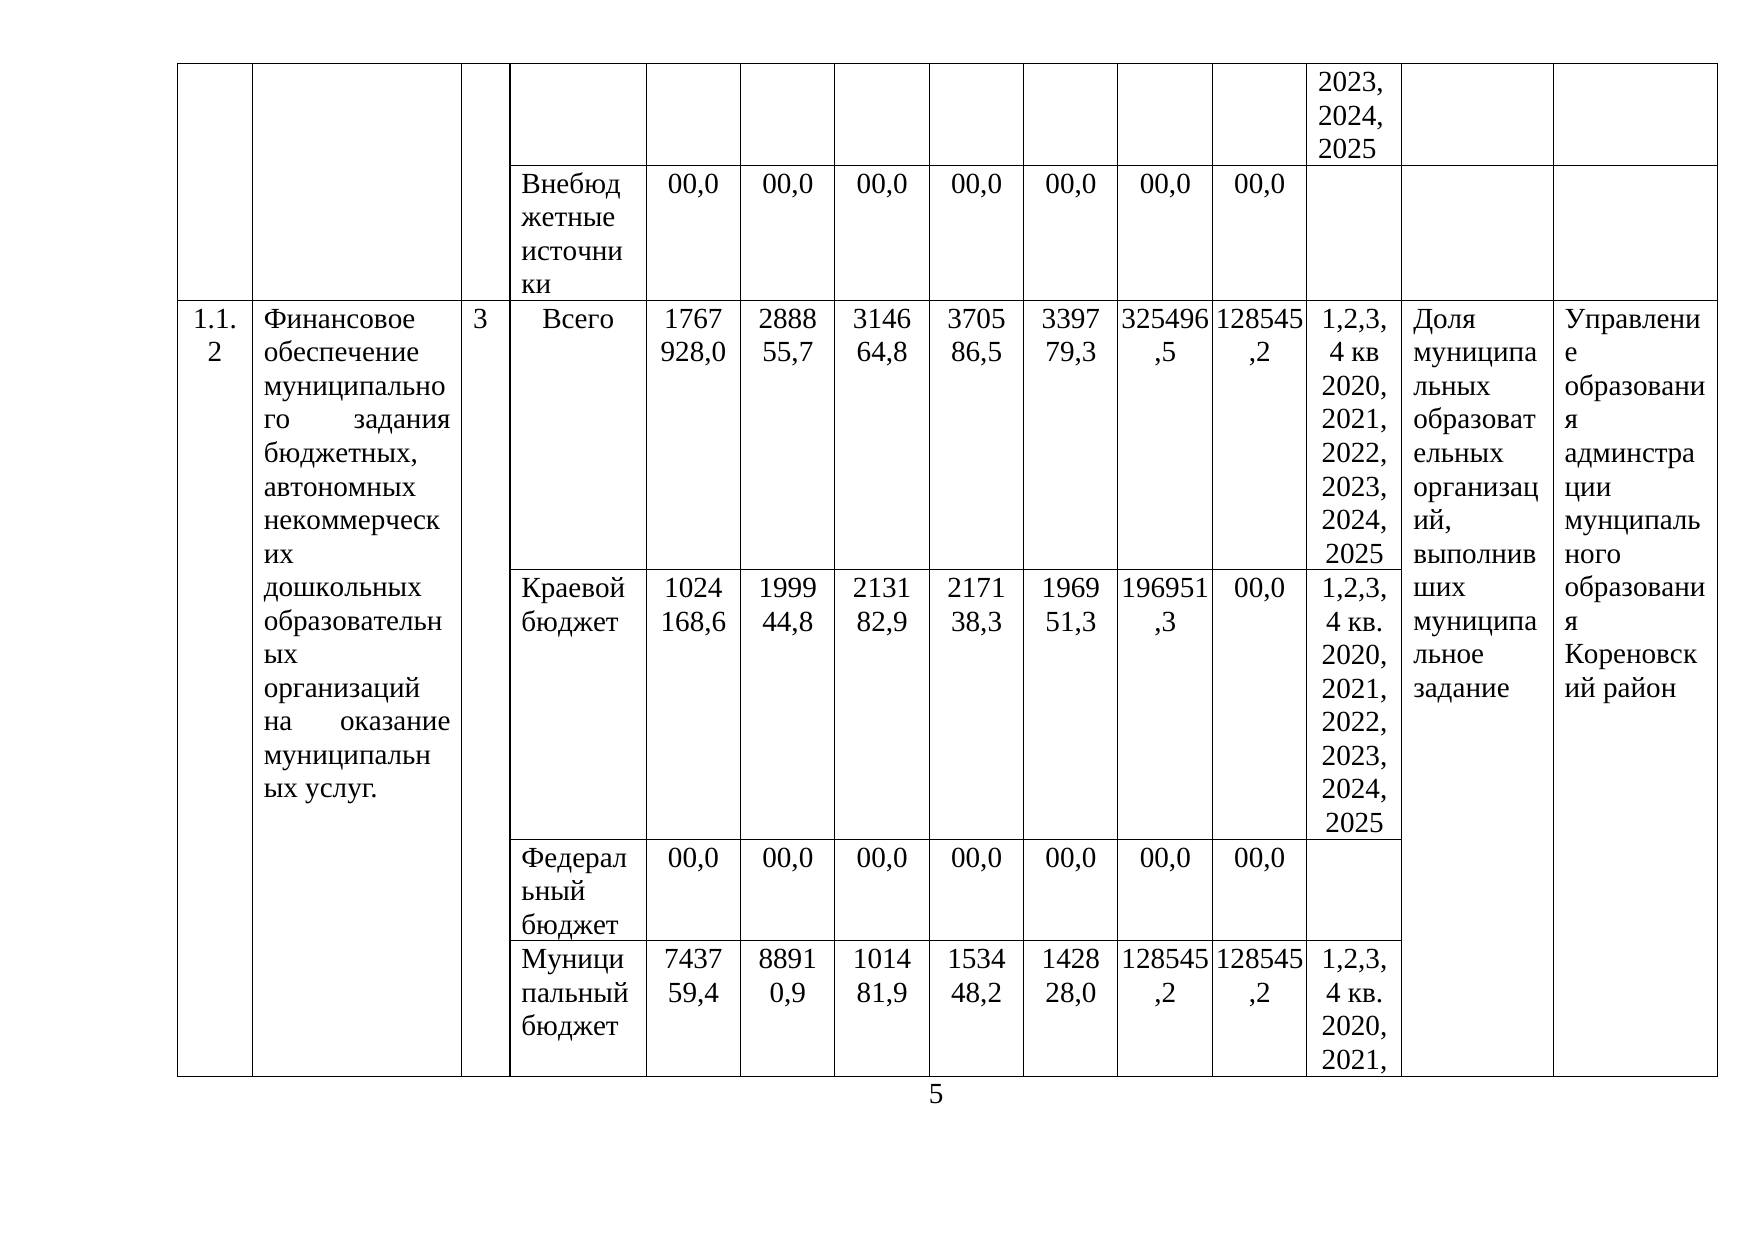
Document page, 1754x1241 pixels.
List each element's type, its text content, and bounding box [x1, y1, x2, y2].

table_cell 128545,2 [1213, 301, 1306, 569]
table_cell 00,0 [1213, 570, 1306, 839]
table_header [1402, 64, 1553, 165]
table_cell 339779,3 [1024, 301, 1117, 569]
table_cell 153448,2 [930, 941, 1023, 1076]
table_header [1118, 64, 1212, 165]
table_cell 370586,5 [930, 301, 1023, 569]
table_header [835, 64, 929, 165]
table_cell 3 [462, 301, 509, 1076]
text 5 [177, 1077, 1695, 1110]
table_cell Внебюд жетные источни ки [511, 166, 646, 300]
table_header [178, 64, 252, 300]
table_cell [1307, 166, 1401, 300]
table_cell Управление образования админстрации мунципального образования Кореновский район [1554, 301, 1717, 1076]
table_cell 1,2,3,4 кв. 2020, 2021, [1307, 941, 1401, 1076]
table_cell 00,0 [1213, 840, 1306, 940]
table_cell 00,0 [930, 166, 1023, 300]
table_cell 128545,2 [1118, 941, 1212, 1076]
table_cell 00,0 [1024, 840, 1117, 940]
table_cell Финансовое обеспечение муниципального задания бюджетных, автономных некоммерческих дошкольных образовательных организаций на оказание муниципальных услуг. [253, 301, 461, 1076]
table_cell 314664,8 [835, 301, 929, 569]
table_cell 00,0 [647, 840, 740, 940]
table_header [253, 64, 461, 300]
table_cell 00,0 [741, 840, 834, 940]
table_cell [1402, 166, 1553, 300]
table_cell 196951,3 [1024, 570, 1117, 839]
table_cell 128545,2 [1213, 941, 1306, 1076]
table_header [1554, 64, 1717, 165]
table_cell 217138,3 [930, 570, 1023, 839]
table_cell 196951,3 [1118, 570, 1212, 839]
table_cell Муниципальный бюджет [511, 941, 646, 1076]
table_cell 199944,8 [741, 570, 834, 839]
table_cell 1024168,6 [647, 570, 740, 839]
table_cell 00,0 [1213, 166, 1306, 300]
table_cell 1,2,3,4 кв 2020, 2021, 2022, 2023, 2024, 2025 [1307, 301, 1401, 569]
table_header 2023, 2024, 2025 [1307, 64, 1401, 165]
table_cell 00,0 [1118, 166, 1212, 300]
table_header [462, 64, 509, 300]
table_cell Федерал ьный бюджет [511, 840, 646, 940]
table_cell 101481,9 [835, 941, 929, 1076]
table_cell 00,0 [1024, 166, 1117, 300]
table_cell 88910,9 [741, 941, 834, 1076]
table_cell [1554, 166, 1717, 300]
table_cell 00,0 [1118, 840, 1212, 940]
table_header [1213, 64, 1306, 165]
table_cell 1,2,3,4 кв. 2020, 2021, 2022, 2023, 2024, 2025 [1307, 570, 1401, 839]
table_header [930, 64, 1023, 165]
table_cell Доля муниципальных образовательных организаций, выполнивших муниципальное задание [1402, 301, 1553, 1076]
table_cell 288855,7 [741, 301, 834, 569]
table_cell 142828,0 [1024, 941, 1117, 1076]
table_cell 1.1.2 [178, 301, 252, 1076]
table_cell 743759,4 [647, 941, 740, 1076]
table_header [511, 64, 646, 165]
table_cell Всего [511, 301, 646, 569]
table_cell 213182,9 [835, 570, 929, 839]
table_cell [1307, 840, 1401, 940]
table_cell 00,0 [835, 840, 929, 940]
table_cell 00,0 [741, 166, 834, 300]
table_header [1024, 64, 1117, 165]
table_cell 00,0 [930, 840, 1023, 940]
table_cell 325496,5 [1118, 301, 1212, 569]
table_cell 1767928,0 [647, 301, 740, 569]
table_header [741, 64, 834, 165]
table_header [647, 64, 740, 165]
table_cell 00,0 [835, 166, 929, 300]
table_cell Краевой бюджет [511, 570, 646, 839]
table_cell 00,0 [647, 166, 740, 300]
